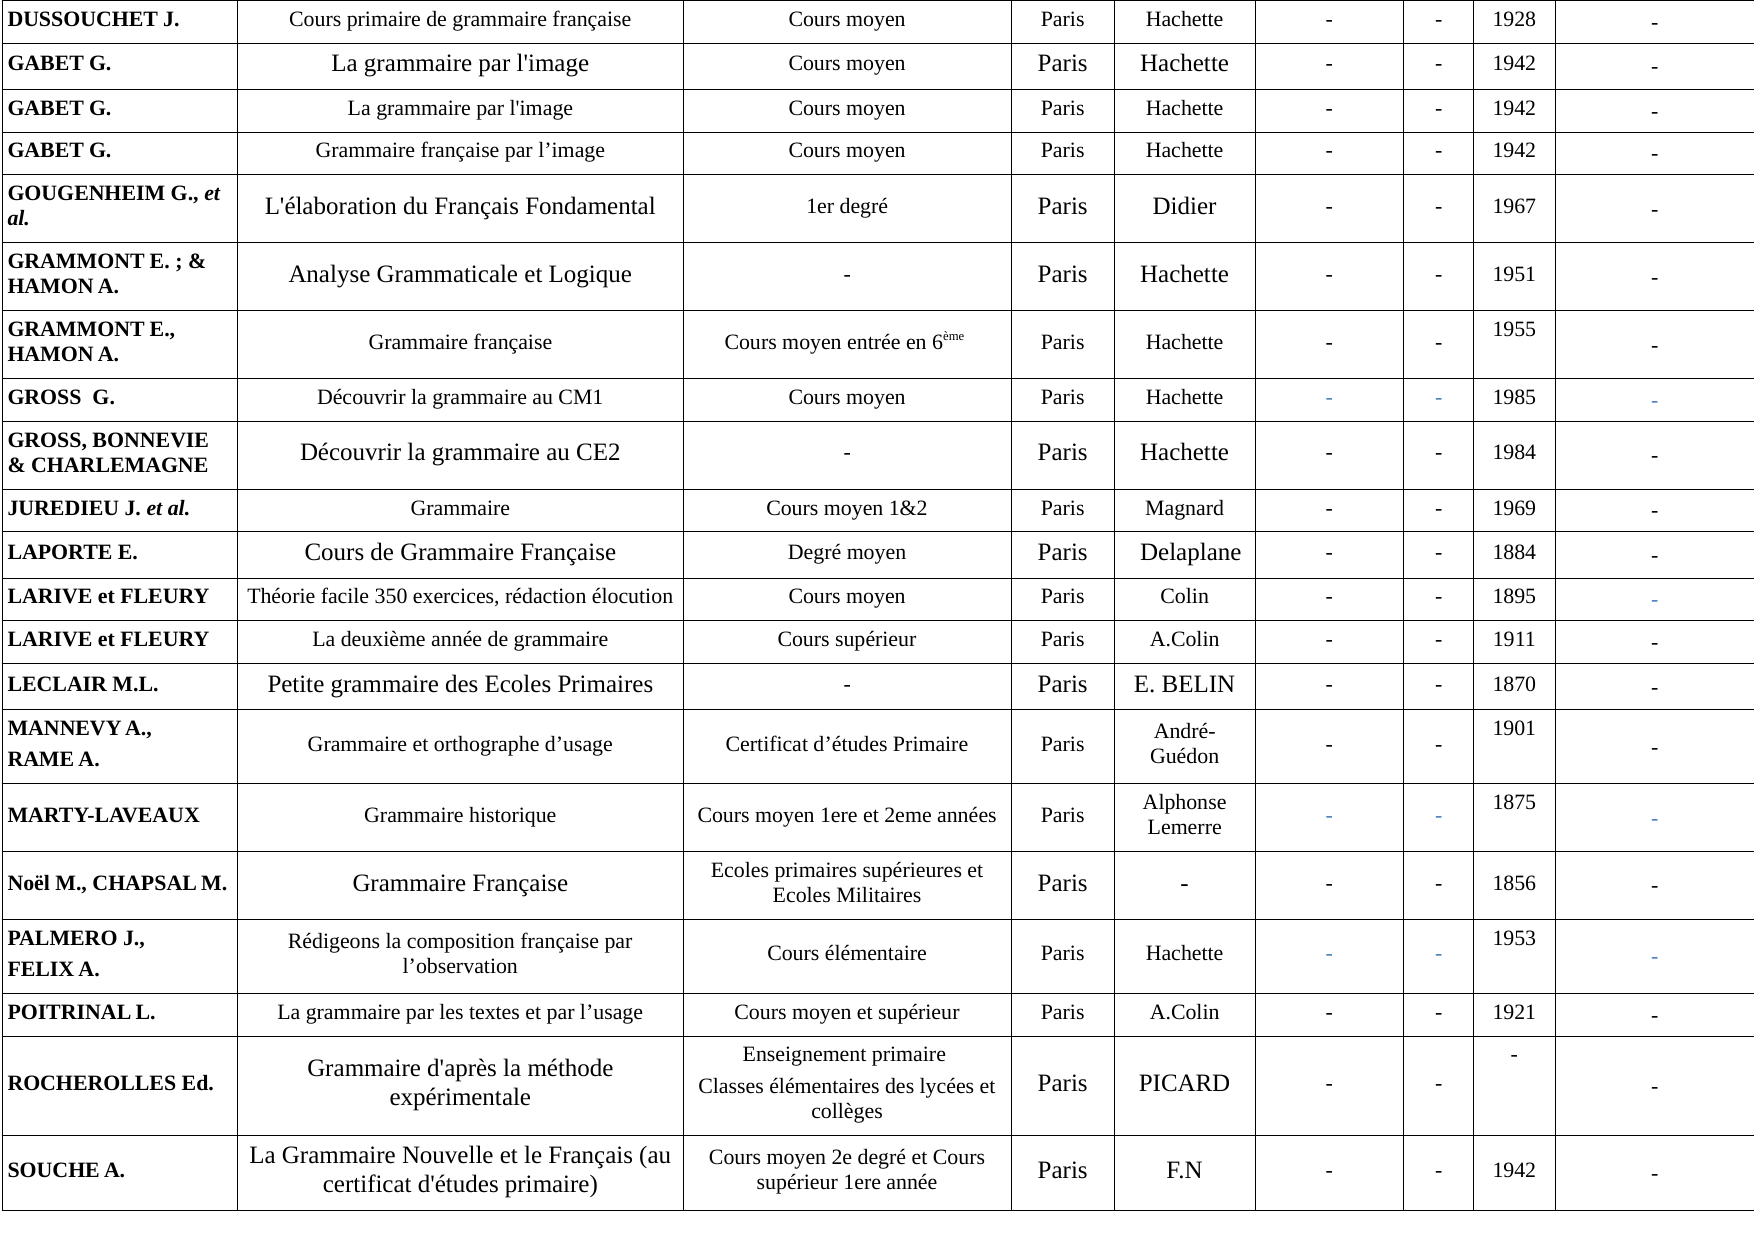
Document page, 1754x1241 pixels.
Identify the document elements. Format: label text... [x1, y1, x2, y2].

table_cell A.Colin [1115, 994, 1255, 1036]
table_cell - [1404, 490, 1473, 531]
table_cell - [1256, 311, 1403, 378]
table_cell - [1256, 920, 1403, 993]
table_cell La Grammaire Nouvelle et le Français (au certificat d'études primaire) [238, 1136, 683, 1210]
table_cell Cours moyen [684, 133, 1011, 174]
table_cell 1985 [1474, 379, 1555, 421]
table_cell Cours supérieur [684, 621, 1011, 663]
table_cell Paris [1012, 664, 1114, 709]
table_cell LARIVE et FLEURY [3, 621, 237, 663]
table_cell Hachette [1115, 44, 1255, 89]
table_cell - [1404, 994, 1473, 1036]
table_cell Paris [1012, 175, 1114, 242]
table_cell - [1256, 90, 1403, 132]
table_cell PICARD [1115, 1037, 1255, 1135]
table_cell - [1404, 784, 1473, 851]
table_cell Alphonse Lemerre [1115, 784, 1255, 851]
table_cell - [1404, 422, 1473, 489]
table_cell Grammaire française par l’image [238, 133, 683, 174]
table_cell Cours primaire de grammaire française [238, 1, 683, 43]
table_cell - [1256, 579, 1403, 620]
table_cell Cours moyen 1ere et 2eme années [684, 784, 1011, 851]
table_cell Enseignement primaire Classes élémentaires des lycées et collèges [684, 1037, 1011, 1135]
table_cell Cours moyen [684, 90, 1011, 132]
table_cell Colin [1115, 579, 1255, 620]
table_cell - [1256, 1037, 1403, 1135]
table_cell A.Colin [1115, 621, 1255, 663]
table_cell André-Guédon [1115, 710, 1255, 783]
table_cell - [1404, 664, 1473, 709]
table_cell LAPORTE E. [3, 532, 237, 578]
table_cell - [1404, 311, 1473, 378]
table_cell POITRINAL L. [3, 994, 237, 1036]
table_cell 1er degré [684, 175, 1011, 242]
table_cell - [1556, 243, 1754, 310]
table_cell GRAMMONT E., HAMON A. [3, 311, 237, 378]
table_cell Cours moyen [684, 379, 1011, 421]
table_cell - [1556, 852, 1754, 919]
table_cell Cours moyen [684, 1, 1011, 43]
table_cell GROSS G. [3, 379, 237, 421]
table_cell MANNEVY A., RAME A. [3, 710, 237, 783]
table_cell Grammaire française [238, 311, 683, 378]
table_cell - [1404, 175, 1473, 242]
table_cell Hachette [1115, 243, 1255, 310]
table_cell DUSSOUCHET J. [3, 1, 237, 43]
table_cell - [1556, 532, 1754, 578]
table_cell 1901 [1474, 710, 1555, 783]
table_cell Paris [1012, 1037, 1114, 1135]
table_cell Grammaire d'après la méthode expérimentale [238, 1037, 683, 1135]
table_cell - [1556, 1037, 1754, 1135]
table_cell GOUGENHEIM G., et al. [3, 175, 237, 242]
table_cell Noël M., CHAPSAL M. [3, 852, 237, 919]
table_cell Paris [1012, 1, 1114, 43]
table_cell - [1474, 1037, 1555, 1135]
table_cell GRAMMONT E. ; & HAMON A. [3, 243, 237, 310]
table_cell - [1404, 852, 1473, 919]
table_cell - [1256, 852, 1403, 919]
table_cell Cours élémentaire [684, 920, 1011, 993]
table_cell 1895 [1474, 579, 1555, 620]
table_cell - [1256, 710, 1403, 783]
table_cell - [1256, 44, 1403, 89]
table_cell Paris [1012, 311, 1114, 378]
table_cell GABET G. [3, 44, 237, 89]
table_cell 1928 [1474, 1, 1555, 43]
table_cell 1870 [1474, 664, 1555, 709]
table_cell Degré moyen [684, 532, 1011, 578]
table_cell - [1404, 532, 1473, 578]
table_cell - [1404, 1136, 1473, 1210]
table_cell - [1556, 664, 1754, 709]
table_cell - [1256, 784, 1403, 851]
table_cell - [1556, 175, 1754, 242]
table_cell Paris [1012, 90, 1114, 132]
table_cell L'élaboration du Français Fondamental [238, 175, 683, 242]
table_cell Hachette [1115, 920, 1255, 993]
table_cell - [1256, 664, 1403, 709]
table_cell Cours moyen entrée en 6ème [684, 311, 1011, 378]
table_cell Paris [1012, 710, 1114, 783]
table_cell Cours moyen [684, 579, 1011, 620]
table_cell 1942 [1474, 1136, 1555, 1210]
table_cell La grammaire par l'image [238, 90, 683, 132]
table_cell Paris [1012, 579, 1114, 620]
table_cell - [1404, 579, 1473, 620]
table_cell LECLAIR M.L. [3, 664, 237, 709]
table_cell - [1556, 994, 1754, 1036]
table_cell Grammaire historique [238, 784, 683, 851]
table_cell Analyse Grammaticale et Logique [238, 243, 683, 310]
table_cell La grammaire par les textes et par l’usage [238, 994, 683, 1036]
table_cell - [1256, 621, 1403, 663]
table_cell Cours moyen 2e degré et Cours supérieur 1ere année [684, 1136, 1011, 1210]
table_cell 1951 [1474, 243, 1555, 310]
table_cell - [1556, 1136, 1754, 1210]
table_cell Découvrir la grammaire au CM1 [238, 379, 683, 421]
table_cell - [1404, 379, 1473, 421]
table_cell - [1556, 621, 1754, 663]
table_cell 1884 [1474, 532, 1555, 578]
table_cell Paris [1012, 852, 1114, 919]
table_cell 1953 [1474, 920, 1555, 993]
table_cell - [1256, 532, 1403, 578]
table_cell 1984 [1474, 422, 1555, 489]
table_cell Magnard [1115, 490, 1255, 531]
table_cell 1921 [1474, 994, 1555, 1036]
table_cell - [1256, 422, 1403, 489]
table_cell - [684, 422, 1011, 489]
table_cell - [1256, 175, 1403, 242]
table_cell - [1556, 784, 1754, 851]
table_cell - [1256, 133, 1403, 174]
table_cell E. BELIN [1115, 664, 1255, 709]
table_cell SOUCHE A. [3, 1136, 237, 1210]
table_cell 1942 [1474, 133, 1555, 174]
table_cell JUREDIEU J. et al. [3, 490, 237, 531]
table_cell Paris [1012, 243, 1114, 310]
table_cell Hachette [1115, 1, 1255, 43]
table_cell La grammaire par l'image [238, 44, 683, 89]
table_cell - [1556, 1, 1754, 43]
table_cell Rédigeons la composition française par l’observation [238, 920, 683, 993]
table_cell Grammaire et orthographe d’usage [238, 710, 683, 783]
table_cell - [1556, 133, 1754, 174]
table_cell MARTY-LAVEAUX [3, 784, 237, 851]
table_cell PALMERO J., FELIX A. [3, 920, 237, 993]
table_cell Delaplane [1115, 532, 1255, 578]
table_cell - [684, 243, 1011, 310]
table_cell - [1256, 1, 1403, 43]
table_cell - [1404, 243, 1473, 310]
table_cell - [1556, 379, 1754, 421]
table_cell 1875 [1474, 784, 1555, 851]
table_cell Paris [1012, 379, 1114, 421]
table_cell Hachette [1115, 133, 1255, 174]
table_cell Petite grammaire des Ecoles Primaires [238, 664, 683, 709]
table_cell 1967 [1474, 175, 1555, 242]
table_cell - [1556, 44, 1754, 89]
table_cell - [1256, 243, 1403, 310]
table_cell Théorie facile 350 exercices, rédaction élocution [238, 579, 683, 620]
table_cell - [684, 664, 1011, 709]
table_cell Découvrir la grammaire au CE2 [238, 422, 683, 489]
table_cell Paris [1012, 490, 1114, 531]
table_cell Certificat d’études Primaire [684, 710, 1011, 783]
table_cell F.N [1115, 1136, 1255, 1210]
table_cell - [1556, 579, 1754, 620]
table_cell Hachette [1115, 379, 1255, 421]
table_cell - [1256, 1136, 1403, 1210]
table_cell 1942 [1474, 90, 1555, 132]
table_cell GABET G. [3, 133, 237, 174]
table_cell - [1556, 920, 1754, 993]
table_cell GROSS, BONNEVIE & CHARLEMAGNE [3, 422, 237, 489]
table_cell Paris [1012, 784, 1114, 851]
table_cell Paris [1012, 422, 1114, 489]
table_cell Grammaire [238, 490, 683, 531]
table_cell - [1556, 710, 1754, 783]
table_cell - [1556, 311, 1754, 378]
table_cell La deuxième année de grammaire [238, 621, 683, 663]
table_cell 1955 [1474, 311, 1555, 378]
table_cell - [1404, 44, 1473, 89]
table_cell - [1404, 1037, 1473, 1135]
table_cell Grammaire Française [238, 852, 683, 919]
table_cell Hachette [1115, 90, 1255, 132]
table_cell 1856 [1474, 852, 1555, 919]
table_cell Paris [1012, 621, 1114, 663]
table_cell - [1404, 920, 1473, 993]
table_cell - [1115, 852, 1255, 919]
table_cell LARIVE et FLEURY [3, 579, 237, 620]
table_cell - [1404, 90, 1473, 132]
table_cell - [1556, 422, 1754, 489]
table_cell Cours de Grammaire Française [238, 532, 683, 578]
table_cell GABET G. [3, 90, 237, 132]
table_cell Cours moyen 1&2 [684, 490, 1011, 531]
table_cell - [1404, 1, 1473, 43]
table_cell Hachette [1115, 422, 1255, 489]
table_cell Paris [1012, 44, 1114, 89]
table_cell Ecoles primaires supérieures et Ecoles Militaires [684, 852, 1011, 919]
table_cell Cours moyen [684, 44, 1011, 89]
table_cell - [1256, 490, 1403, 531]
table_cell - [1256, 379, 1403, 421]
table_cell Paris [1012, 532, 1114, 578]
table_cell Didier [1115, 175, 1255, 242]
table_cell - [1404, 133, 1473, 174]
table_cell - [1404, 621, 1473, 663]
table_cell Hachette [1115, 311, 1255, 378]
table_cell Paris [1012, 1136, 1114, 1210]
table_cell Paris [1012, 920, 1114, 993]
table_cell - [1556, 90, 1754, 132]
table_cell 1911 [1474, 621, 1555, 663]
table_cell Paris [1012, 994, 1114, 1036]
table_cell Cours moyen et supérieur [684, 994, 1011, 1036]
table_cell 1969 [1474, 490, 1555, 531]
table_cell Paris [1012, 133, 1114, 174]
table_cell - [1256, 994, 1403, 1036]
table_cell 1942 [1474, 44, 1555, 89]
table_cell - [1404, 710, 1473, 783]
table_cell ROCHEROLLES Ed. [3, 1037, 237, 1135]
table_cell - [1556, 490, 1754, 531]
